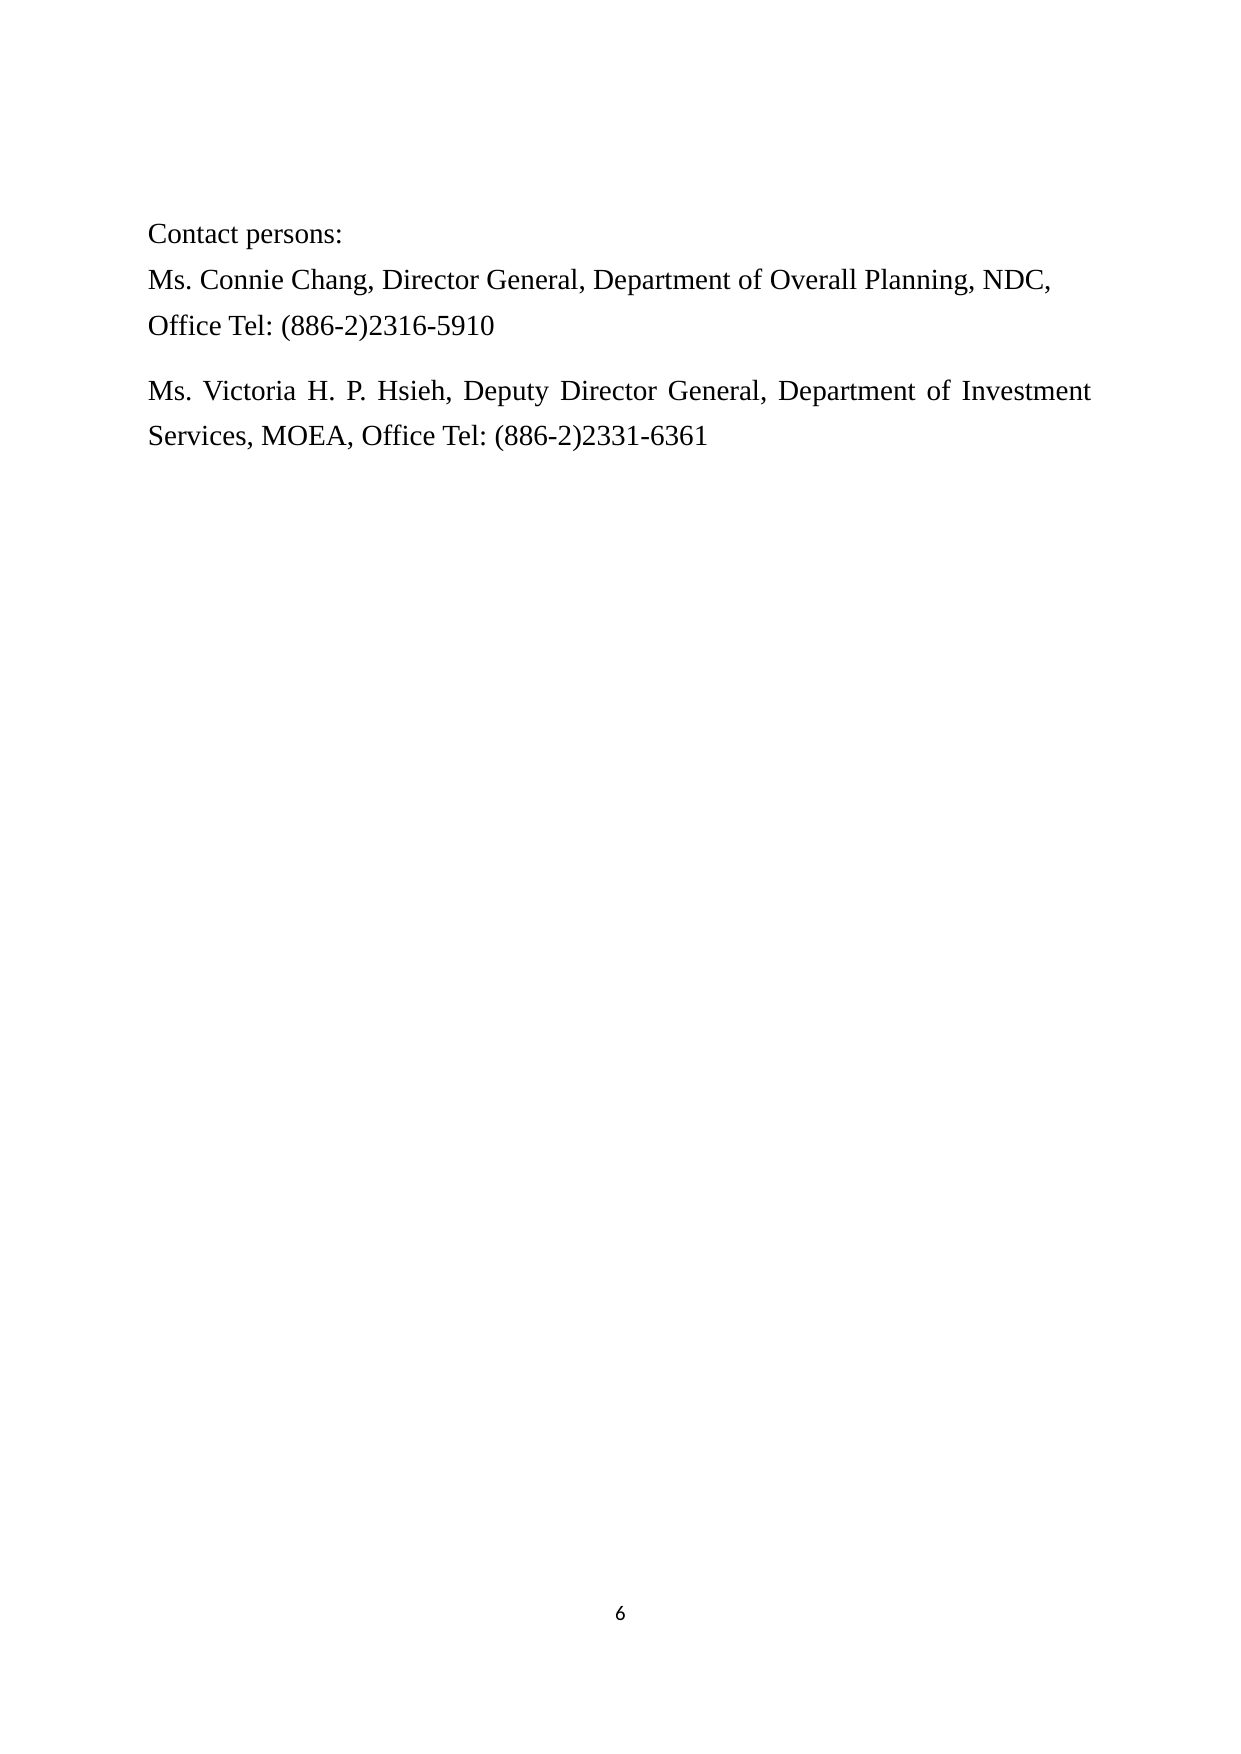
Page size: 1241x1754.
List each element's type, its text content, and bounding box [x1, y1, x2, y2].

text Contact persons: [148, 207, 1092, 253]
text Office Tel: (886-2)2316-5910 [148, 299, 1092, 344]
text Ms. Victoria H. P. Hsieh, Deputy Director General, Department of Investment Services, MOEA, Office Tel: (886-2)2331-6361 [148, 363, 1092, 455]
text Ms. Connie Chang, Director General, Department of Overall Planning, NDC, [148, 253, 1092, 299]
